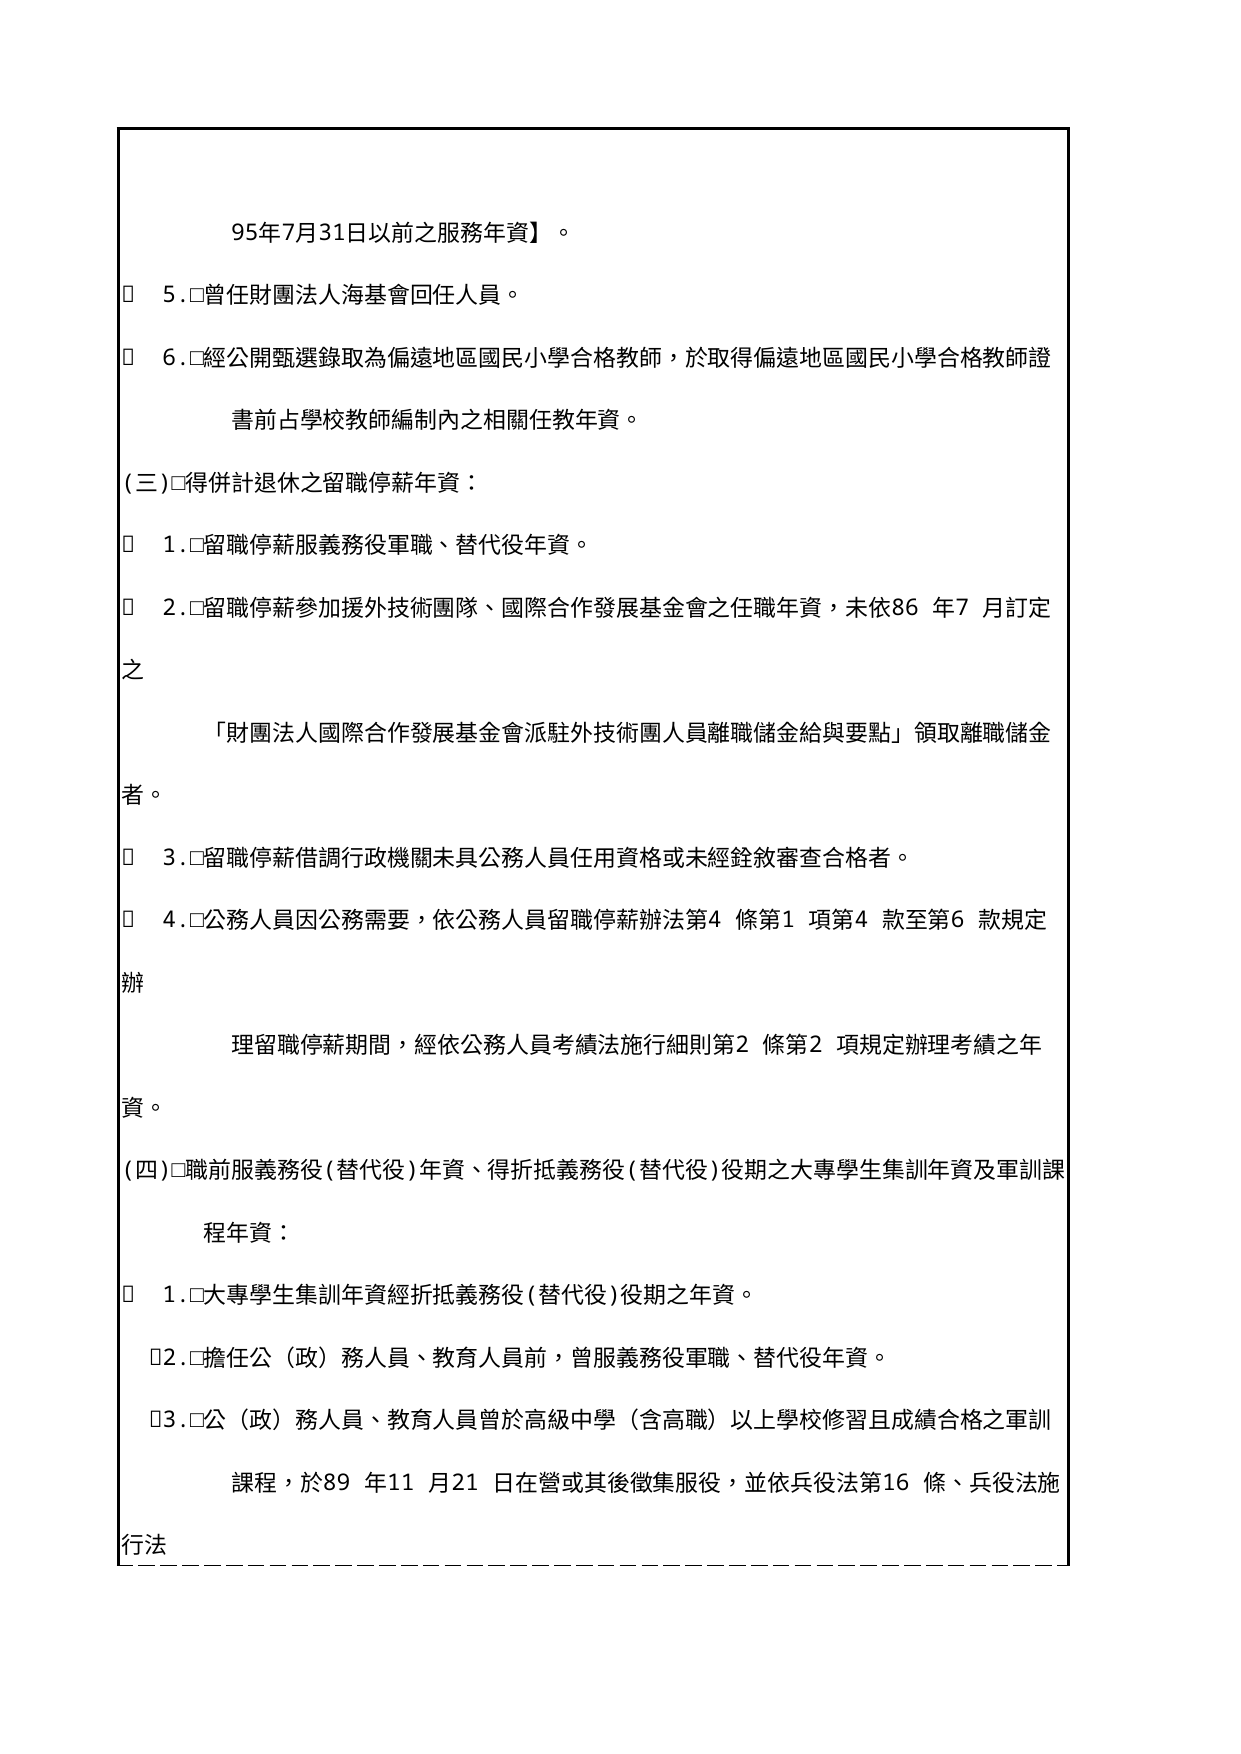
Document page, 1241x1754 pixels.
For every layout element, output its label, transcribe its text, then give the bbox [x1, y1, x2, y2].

table_header 95年7月31日以前之服務年資】。  5.□曾任財團法人海基會回任人員。  6.□經公開甄選錄取為偏遠地區國民小學合格教師，於取得偏遠地區國民小學合格教師證 書前占學校教師編制內之相關任教年資。 (三)□得併計退休之留職停薪年資：  1.□留職停薪服義務役軍職、替代役年資。  2.□留職停薪參加援外技術團隊、國際合作發展基金會之任職年資，未依86 年7 月訂定之 「財團法人國際合作發展基金會派駐外技術團人員離職儲金給與要點」領取離職儲金者。  3.□留職停薪借調行政機關未具公務人員任用資格或未經銓敘審查合格者。  4.□公務人員因公務需要，依公務人員留職停薪辦法第4 條第1 項第4 款至第6 款規定辦 理留職停薪期間，經依公務人員考績法施行細則第2 條第2 項規定辦理考績之年資。 (四)□職前服義務役(替代役)年資、得折抵義務役(替代役)役期之大專學生集訓年資及軍訓課 程年資：  1.□大專學生集訓年資經折抵義務役(替代役)役期之年資。 2.□擔任公（政）務人員、教育人員前，曾服義務役軍職、替代役年資。 3.□公（政）務人員、教育人員曾於高級中學（含高職）以上學校修習且成績合格之軍訓 課程，於89 年11 月21 日在營或其後徵集服役，並依兵役法第16 條、兵役法施行法 [120, 130, 1067, 1564]
